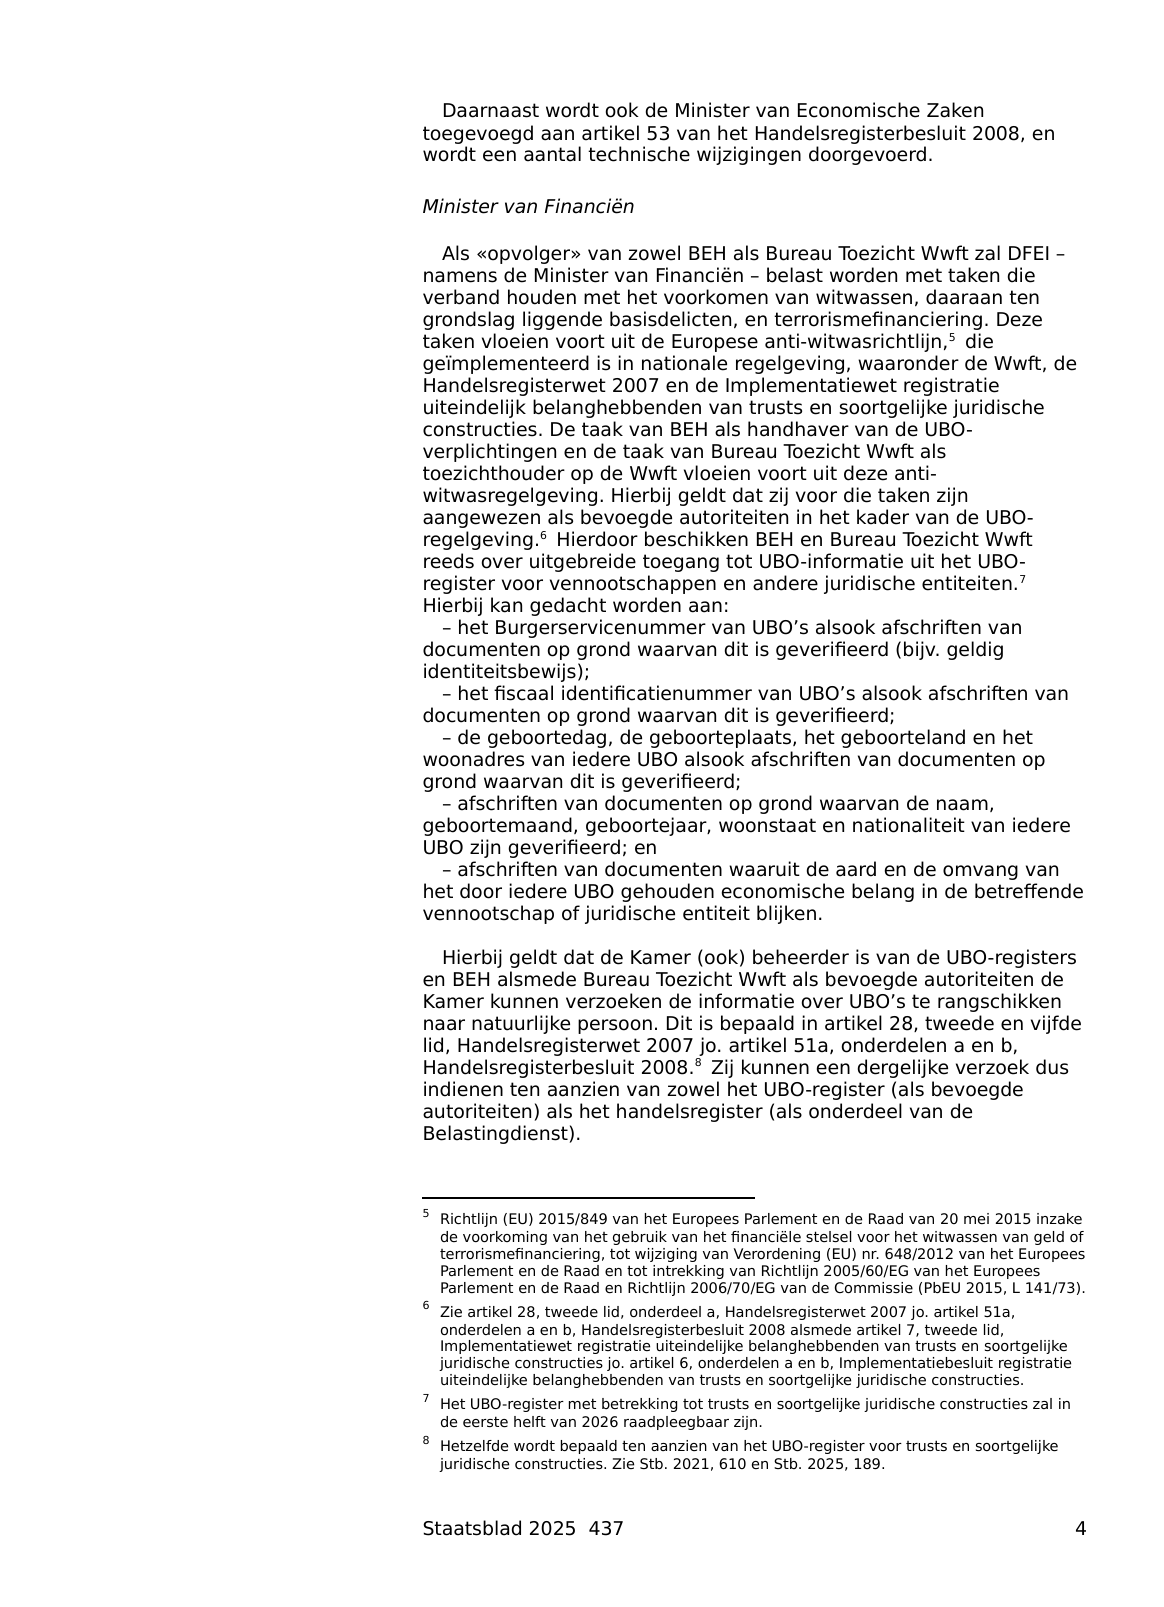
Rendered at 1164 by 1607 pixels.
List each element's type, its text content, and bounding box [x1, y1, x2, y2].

text – afschriften van documenten waaruit de aard en de omvang van het door iedere UBO gehouden economische belang in de betreffende vennootschap of juridische entiteit blijken. [422, 859, 1087, 925]
text Zie artikel 28, tweede lid, onderdeel a, Handelsregisterwet 2007 jo. artikel 51a, onderdelen a en b, Handelsregisterbesluit 2008 alsmede artikel 7, tweede lid, Implementatiewet registratie uiteindelijke belanghebbenden van trusts en soortgelijke juridische constructies jo. artikel 6, onderdelen a en b, Implementatiebesluit registratie uiteindelijke belanghebbenden van trusts en soortgelijke juridische constructies. [422, 1299, 1087, 1389]
text – het fiscaal identificatienummer van UBO’s alsook afschriften van documenten op grond waarvan dit is geverifieerd; [422, 683, 1087, 727]
text Hierbij geldt dat de Kamer (ook) beheerder is van de UBO-registers en BEH alsmede Bureau Toezicht Wwft als bevoegde autoriteiten de Kamer kunnen verzoeken de informatie over UBO’s te rangschikken naar natuurlijke persoon. Dit is bepaald in artikel 28, tweede en vijfde lid, Handelsregisterwet 2007 jo. artikel 51a, onderdelen a en b, Handelsregisterbesluit 2008. Zij kunnen een dergelijke verzoek dus indienen ten aanzien van zowel het UBO-register (als bevoegde autoriteiten) als het handelsregister (als onderdeel van de Belastingdienst). [422, 947, 1087, 1145]
subtitle Minister van Financiën [422, 196, 1087, 218]
text Richtlijn (EU) 2015/849 van het Europees Parlement en de Raad van 20 mei 2015 inzake de voorkoming van het gebruik van het financiële stelsel voor het witwassen van geld of terrorismefinanciering, tot wijziging van Verordening (EU) nr. 648/2012 van het Europees Parlement en de Raad en tot intrekking van Richtlijn 2005/60/EG van het Europees Parlement en de Raad en Richtlijn 2006/70/EG van de Commissie (PbEU 2015, L 141/73). [422, 1207, 1087, 1297]
text Het UBO-register met betrekking tot trusts en soortgelijke juridische constructies zal in de eerste helft van 2026 raadpleegbaar zijn. [422, 1392, 1087, 1431]
text – het Burgerservicenummer van UBO’s alsook afschriften van documenten op grond waarvan dit is geverifieerd (bijv. geldig identiteitsbewijs); [422, 617, 1087, 683]
text Daarnaast wordt ook de Minister van Economische Zaken toegevoegd aan artikel 53 van het Handelsregisterbesluit 2008, en wordt een aantal technische wijzigingen doorgevoerd. [422, 100, 1087, 166]
text Als «opvolger» van zowel BEH als Bureau Toezicht Wwft zal DFEI – namens de Minister van Financiën – belast worden met taken die verband houden met het voorkomen van witwassen, daaraan ten grondslag liggende basisdelicten, en terrorismefinanciering. Deze taken vloeien voort uit de Europese anti-witwasrichtlijn, die geïmplementeerd is in nationale regelgeving, waaronder de Wwft, de Handelsregisterwet 2007 en de Implementatiewet registratie uiteindelijk belanghebbenden van trusts en soortgelijke juridische constructies. De taak van BEH als handhaver van de UBO-verplichtingen en de taak van Bureau Toezicht Wwft als toezichthouder op de Wwft vloeien voort uit deze anti-witwasregelgeving. Hierbij geldt dat zij voor die taken zijn aangewezen als bevoegde autoriteiten in het kader van de UBO-regelgeving. Hierdoor beschikken BEH en Bureau Toezicht Wwft reeds over uitgebreide toegang tot UBO-informatie uit het UBO-register voor vennootschappen en andere juridische entiteiten. Hierbij kan gedacht worden aan: [422, 243, 1087, 617]
text – de geboortedag, de geboorteplaats, het geboorteland en het woonadres van iedere UBO alsook afschriften van documenten op grond waarvan dit is geverifieerd; [422, 727, 1087, 793]
text – afschriften van documenten op grond waarvan de naam, geboortemaand, geboortejaar, woonstaat en nationaliteit van iedere UBO zijn geverifieerd; en [422, 793, 1087, 859]
text Hetzelfde wordt bepaald ten aanzien van het UBO-register voor trusts en soortgelijke juridische constructies. Zie Stb. 2021, 610 en Stb. 2025, 189. [422, 1434, 1087, 1473]
